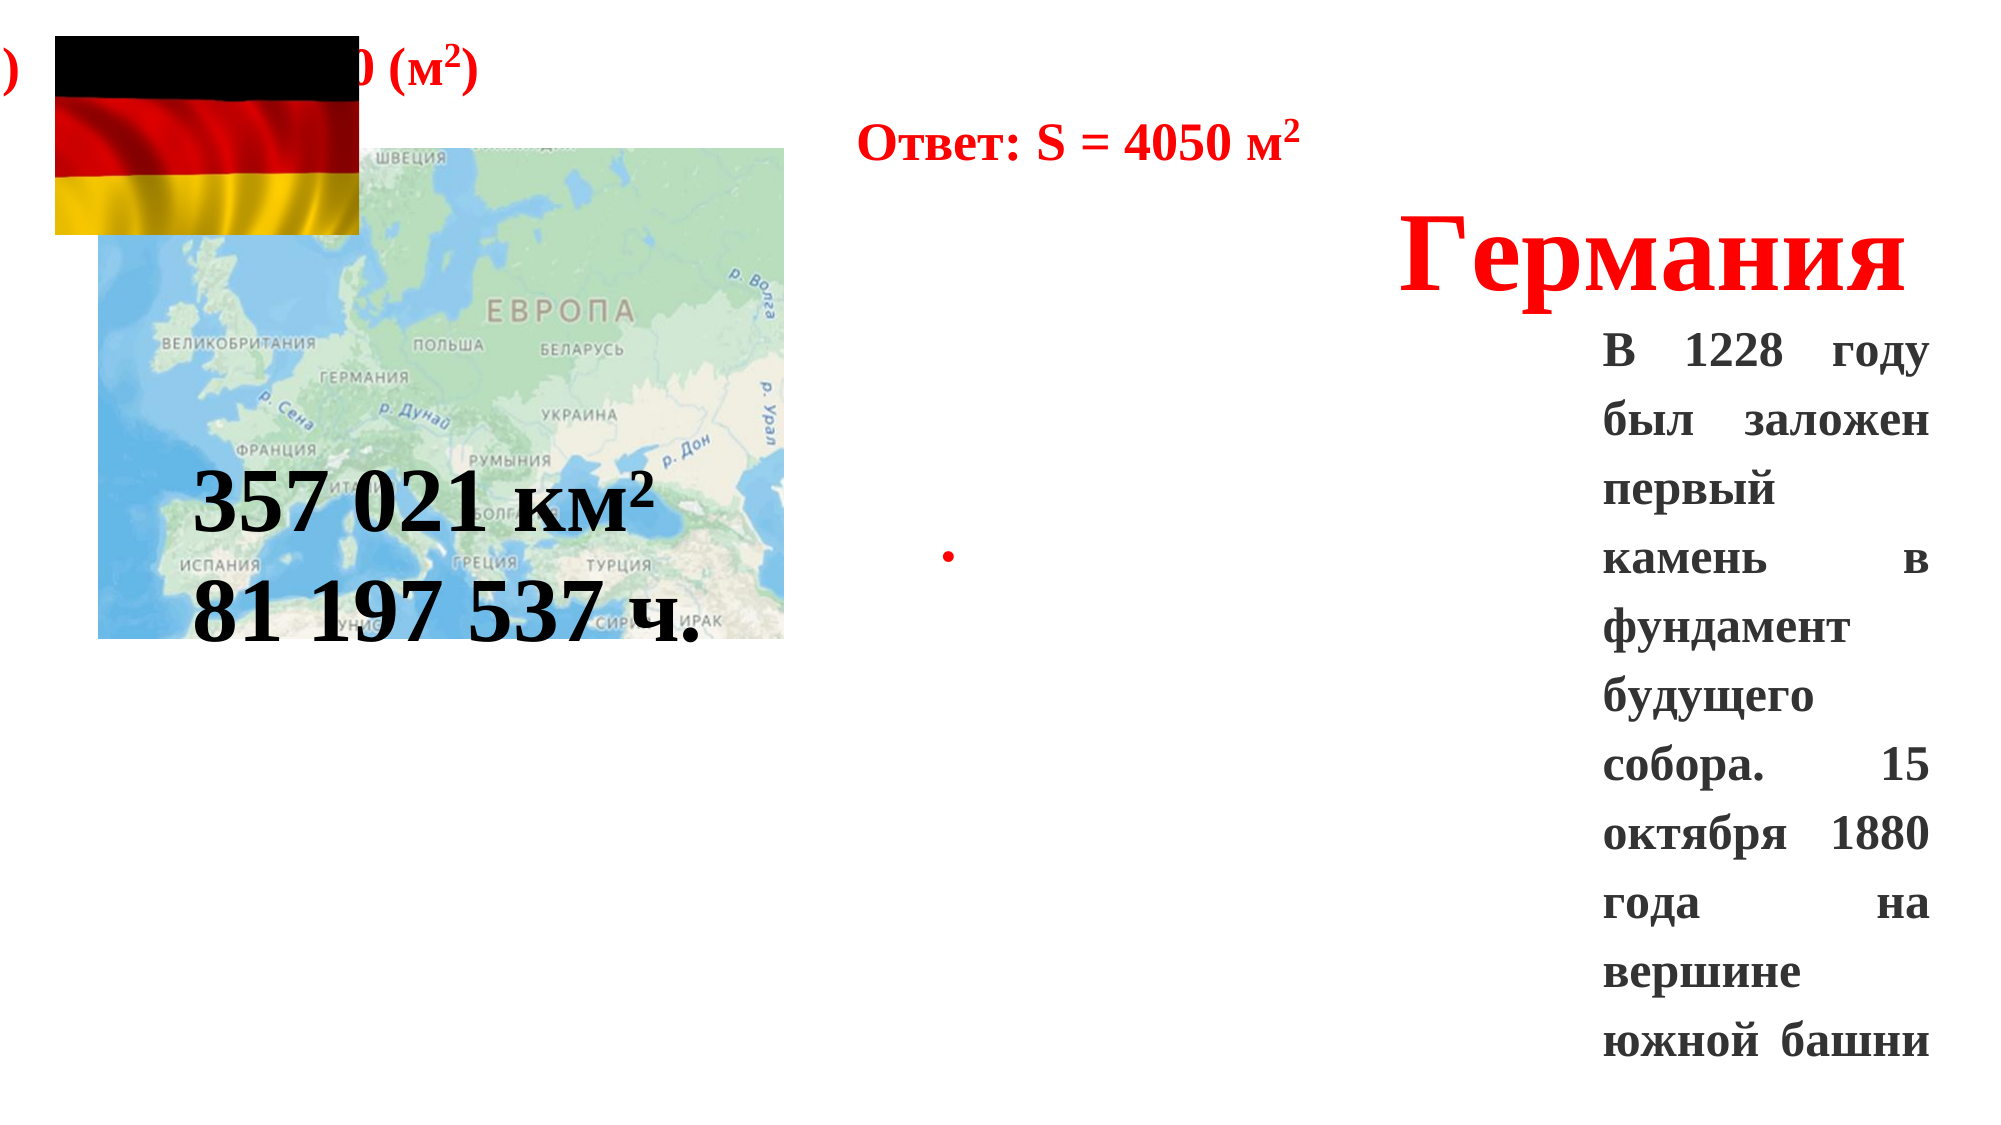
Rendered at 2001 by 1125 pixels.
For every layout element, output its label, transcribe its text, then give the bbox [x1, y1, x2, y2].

text В 1228 году был заложен первый камень в фундамент будущего собора. 15 октября 1880 года на вершине южной башни [821, 320, 1930, 1067]
subtitle Германия [784, 186, 2000, 315]
text Ответ: S = 4050 м2 [360, 110, 1835, 172]
text . [932, 499, 965, 575]
list 45 ∙ 90 = 4050 (м2) [0, 35, 1835, 97]
